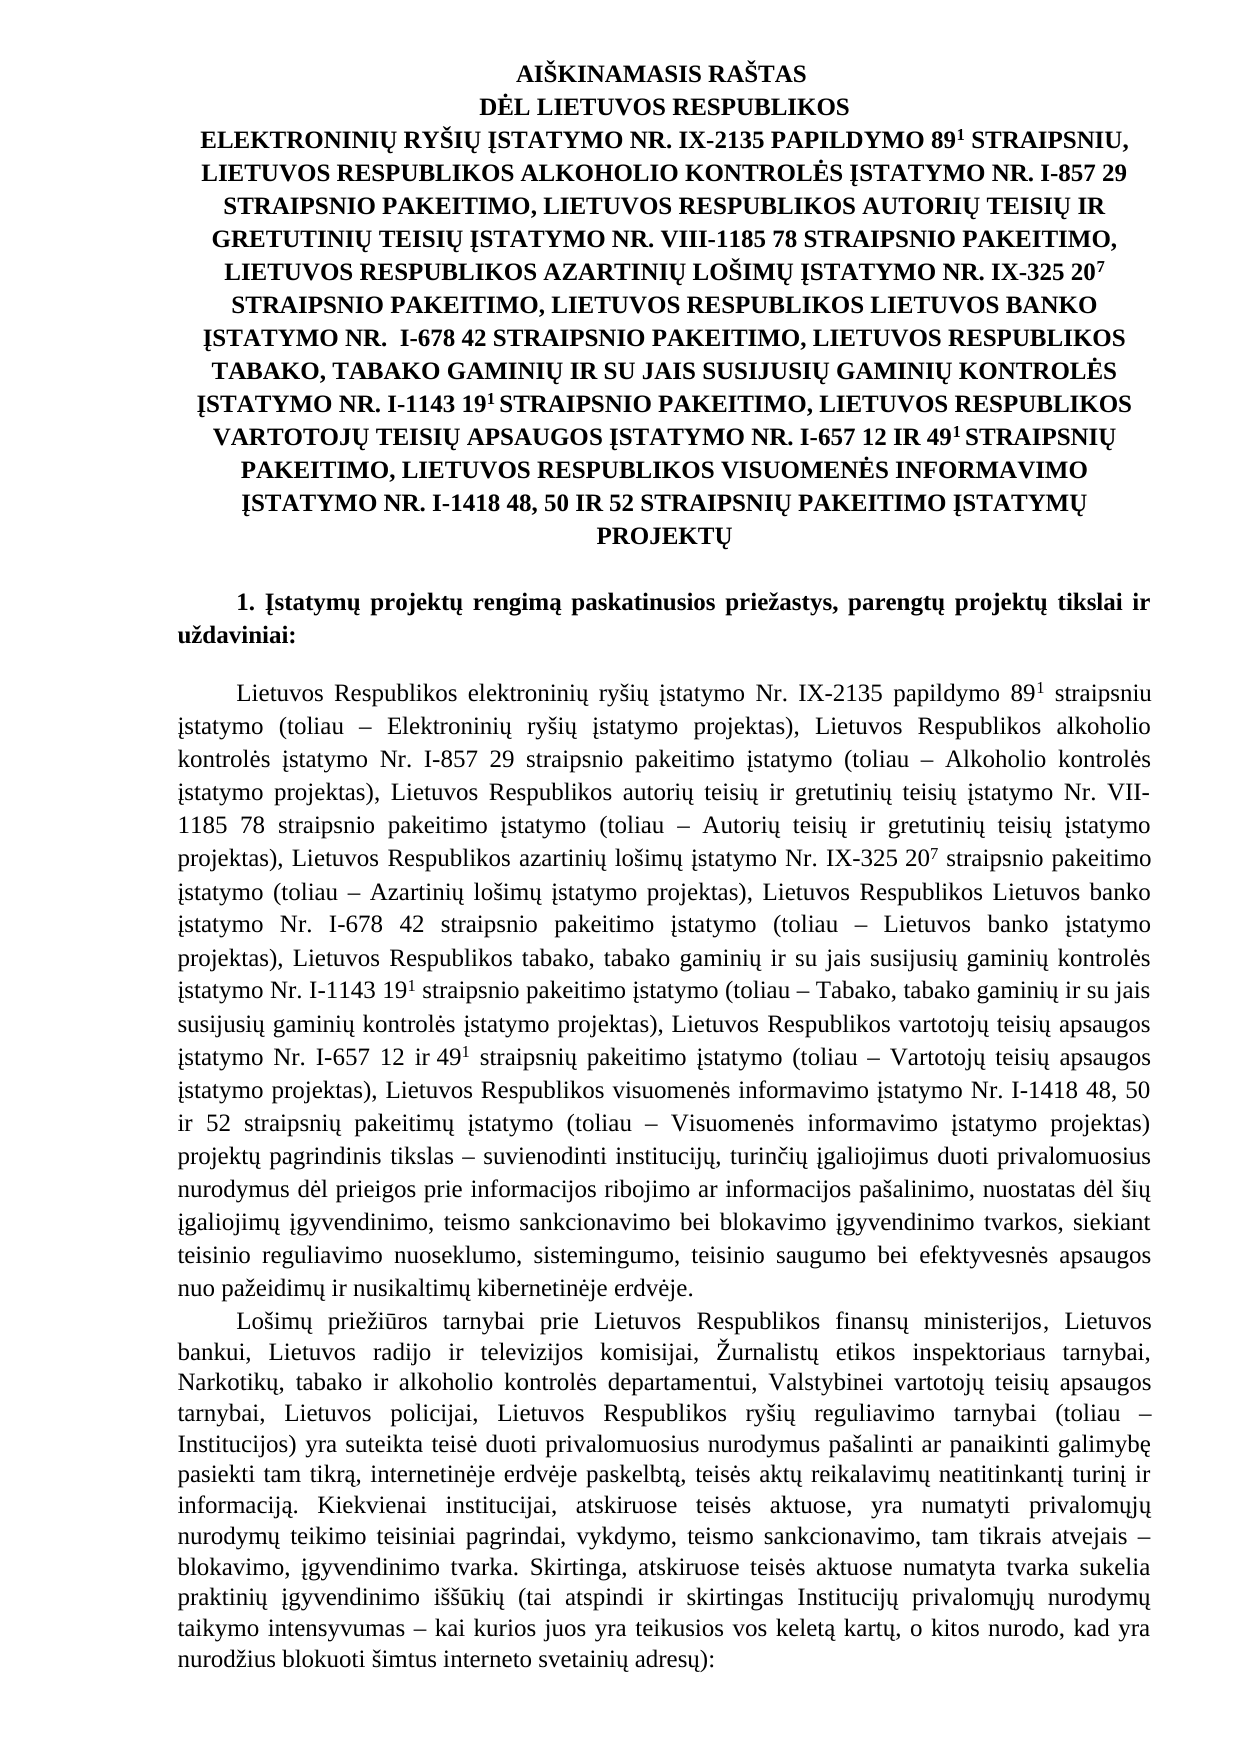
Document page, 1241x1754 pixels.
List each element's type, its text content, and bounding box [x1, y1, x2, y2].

text DĖL LIETUVOS RESPUBLIKOS [177, 92, 1152, 121]
text Lošimų priežiūros tarnybai prie Lietuvos Respublikos finansų ministerijos, Lietuvos bankui, Lietuvos radijo ir televizijos komisijai, Žurnalistų etikos inspektoriaus tarnybai, Narkotikų, tabako ir alkoholio kontrolės departamentui, Valstybinei vartotojų teisių apsaugos tarnybai, Lietuvos policijai, Lietuvos Respublikos ryšių reguliavimo tarnybai (toliau – Institucijos) yra suteikta teisė duoti privalomuosius nurodymus pašalinti ar panaikinti galimybę pasiekti tam tikrą, internetinėje erdvėje paskelbtą, teisės aktų reikalavimų neatitinkantį turinį ir informaciją. Kiekvienai institucijai, atskiruose teisės aktuose, yra numatyti privalomųjų nurodymų teikimo teisiniai pagrindai, vykdymo, teismo sankcionavimo, tam tikrais atvejais – blokavimo, įgyvendinimo tvarka. Skirtinga, atskiruose teisės aktuose numatyta tvarka sukelia praktinių įgyvendinimo iššūkių (tai atspindi ir skirtingas Institucijų privalomųjų nurodymų taikymo intensyvumas – kai kurios juos yra teikusios vos keletą kartų, o kitos nurodo, kad yra nurodžius blokuoti šimtus interneto svetainių adresų): [177, 1306, 1152, 1673]
text AIŠKINAMASIS RAŠTAS [177, 59, 1152, 88]
text ELEKTRONINIŲ RYŠIŲ ĮSTATYMO NR. IX-2135 PAPILDYMO 891 STRAIPSNIU, LIETUVOS RESPUBLIKOS ALKOHOLIO KONTROLĖS ĮSTATYMO NR. I-857 29 STRAIPSNIO PAKEITIMO, LIETUVOS RESPUBLIKOS AUTORIŲ TEISIŲ IR GRETUTINIŲ TEISIŲ ĮSTATYMO NR. VIII-1185 78 STRAIPSNIO PAKEITIMO, LIETUVOS RESPUBLIKOS AZARTINIŲ LOŠIMŲ ĮSTATYMO NR. IX-325 207 STRAIPSNIO PAKEITIMO, LIETUVOS RESPUBLIKOS LIETUVOS BANKO ĮSTATYMO NR. I-678 42 STRAIPSNIO PAKEITIMO, LIETUVOS RESPUBLIKOS TABAKO, TABAKO GAMINIŲ IR SU JAIS SUSIJUSIŲ GAMINIŲ KONTROLĖS ĮSTATYMO NR. I-1143 191 STRAIPSNIO PAKEITIMO, LIETUVOS RESPUBLIKOS VARTOTOJŲ TEISIŲ APSAUGOS ĮSTATYMO NR. I-657 12 IR 491 STRAIPSNIŲ PAKEITIMO, LIETUVOS RESPUBLIKOS VISUOMENĖS INFORMAVIMO ĮSTATYMO NR. I-1418 48, 50 IR 52 STRAIPSNIŲ PAKEITIMO ĮSTATYMŲ PROJEKTŲ [177, 125, 1152, 550]
text 1. Įstatymų projektų rengimą paskatinusios priežastys, parengtų projektų tikslai ir uždaviniai: [177, 587, 1152, 649]
text Lietuvos Respublikos elektroninių ryšių įstatymo Nr. IX-2135 papildymo 891 straipsniu įstatymo (toliau – Elektroninių ryšių įstatymo projektas), Lietuvos Respublikos alkoholio kontrolės įstatymo Nr. I-857 29 straipsnio pakeitimo įstatymo (toliau – Alkoholio kontrolės įstatymo projektas), Lietuvos Respublikos autorių teisių ir gretutinių teisių įstatymo Nr. VII-1185 78 straipsnio pakeitimo įstatymo (toliau – Autorių teisių ir gretutinių teisių įstatymo projektas), Lietuvos Respublikos azartinių lošimų įstatymo Nr. IX-325 207 straipsnio pakeitimo įstatymo (toliau – Azartinių lošimų įstatymo projektas), Lietuvos Respublikos Lietuvos banko įstatymo Nr. I-678 42 straipsnio pakeitimo įstatymo (toliau – Lietuvos banko įstatymo projektas), Lietuvos Respublikos tabako, tabako gaminių ir su jais susijusių gaminių kontrolės įstatymo Nr. I-1143 191 straipsnio pakeitimo įstatymo (toliau – Tabako, tabako gaminių ir su jais susijusių gaminių kontrolės įstatymo projektas), Lietuvos Respublikos vartotojų teisių apsaugos įstatymo Nr. I-657 12 ir 491 straipsnių pakeitimo įstatymo (toliau – Vartotojų teisių apsaugos įstatymo projektas), Lietuvos Respublikos visuomenės informavimo įstatymo Nr. I-1418 48, 50 ir 52 straipsnių pakeitimų įstatymo (toliau – Visuomenės informavimo įstatymo projektas) projektų pagrindinis tikslas – suvienodinti institucijų, turinčių įgaliojimus duoti privalomuosius nurodymus dėl prieigos prie informacijos ribojimo ar informacijos pašalinimo, nuostatas dėl šių įgaliojimų įgyvendinimo, teismo sankcionavimo bei blokavimo įgyvendinimo tvarkos, siekiant teisinio reguliavimo nuoseklumo, sistemingumo, teisinio saugumo bei efektyvesnės apsaugos nuo pažeidimų ir nusikaltimų kibernetinėje erdvėje. [177, 678, 1152, 1302]
